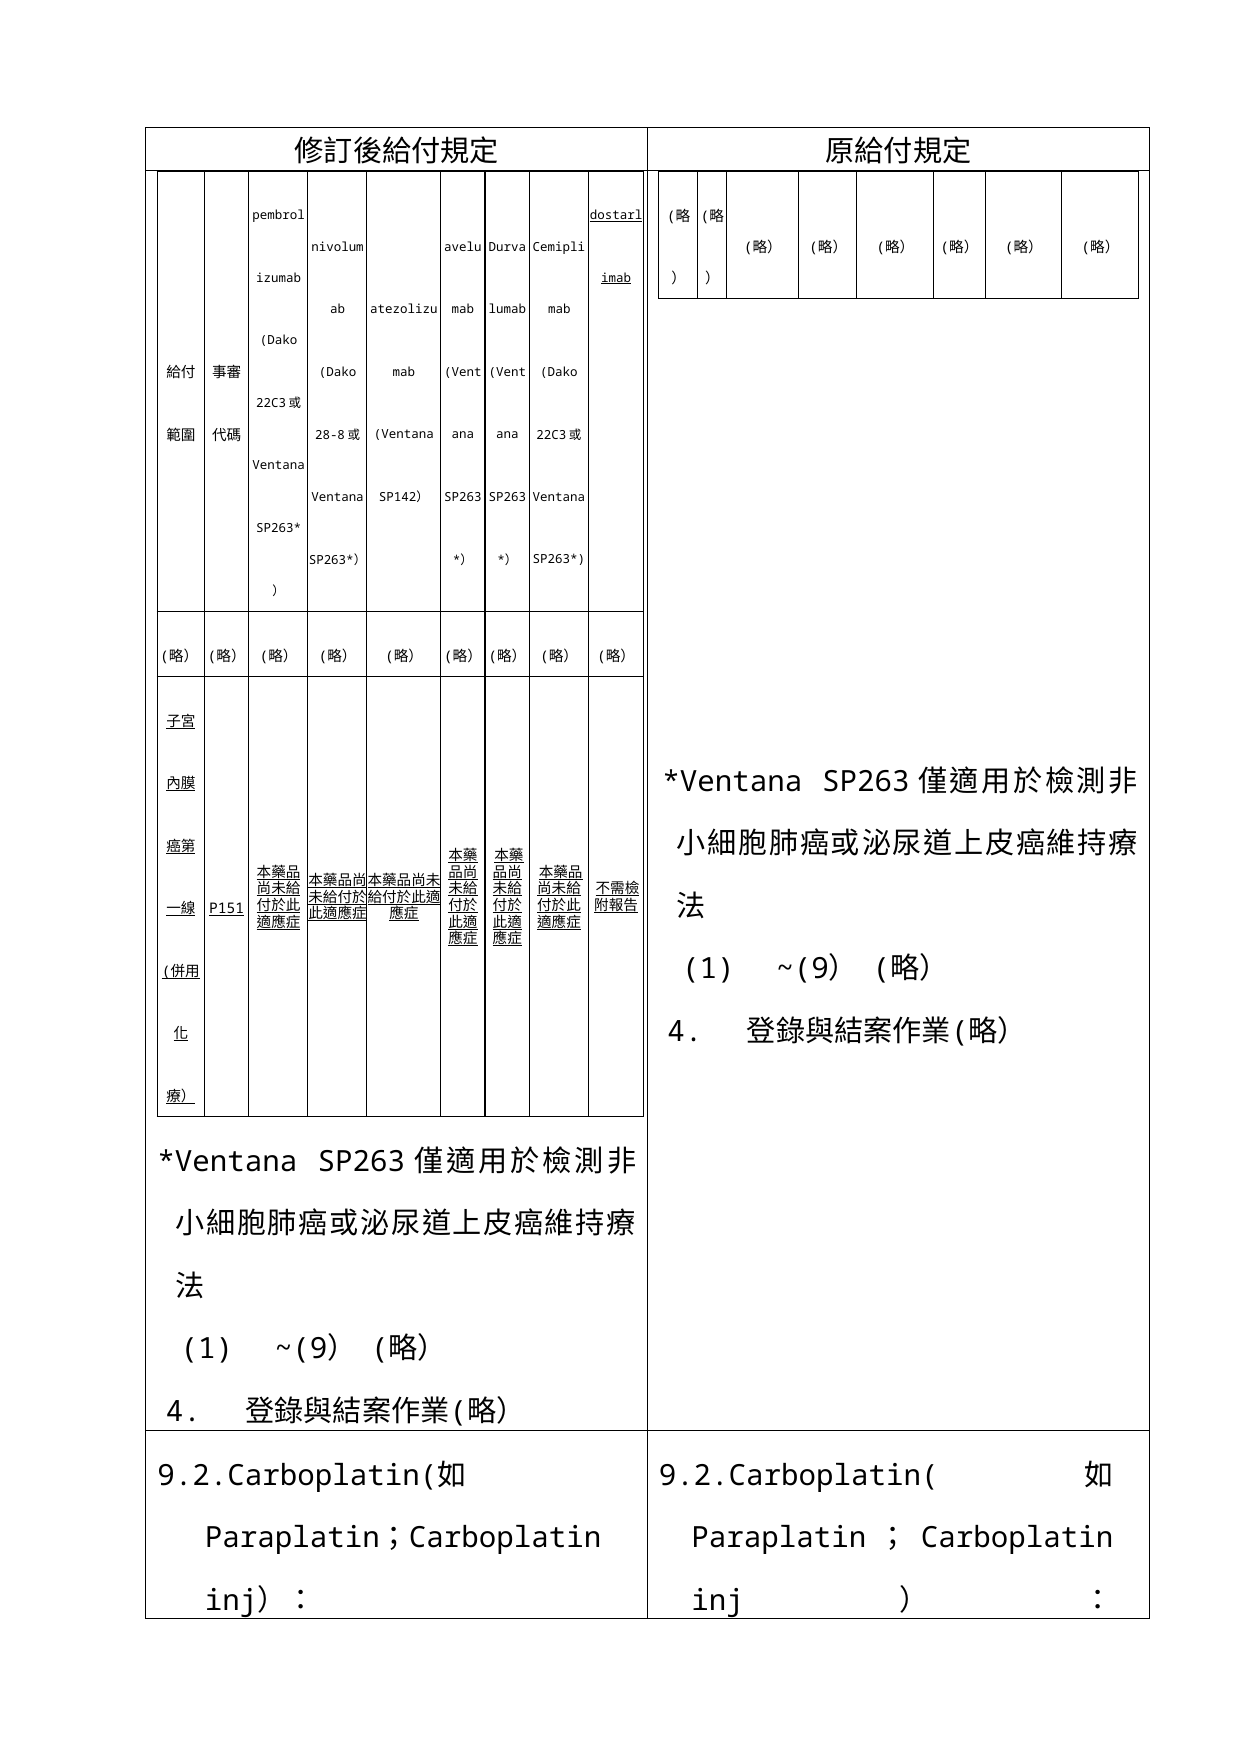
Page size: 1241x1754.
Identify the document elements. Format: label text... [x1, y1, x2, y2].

table_cell 不需檢附報告 [589, 677, 643, 1116]
table_cell 本藥品尚未給付於此適應症 [249, 677, 307, 1116]
table_cell (略） [249, 612, 307, 676]
table_header atezolizumab (Ventana SP142） [367, 172, 440, 611]
table_cell (略） [158, 612, 204, 676]
table_cell (略） [308, 612, 366, 676]
table_header Cemiplimab (Dako 22C3或Ventana SP263*) [530, 172, 588, 611]
table_cell 本藥品尚未給付於此適應症 [441, 677, 484, 1116]
table_cell 子宮內膜癌第一線 (併用化療） [158, 677, 204, 1116]
table_cell 給付於此適 [367, 888, 440, 904]
table_header dostarlimab [589, 172, 643, 611]
table_cell (略） [799, 172, 856, 298]
table_cell 本藥品尚未給付於此適應症 [530, 677, 588, 1116]
table_header Durvalumab (Ventana SP263*） [486, 172, 529, 611]
table_cell 應症 [367, 905, 440, 1116]
table_cell (略） [589, 612, 643, 676]
table_cell 9.2.Carboplatin(如Paraplatin；Carboplatin inj）： [648, 1431, 1149, 1618]
table_cell (略） [1062, 172, 1138, 298]
table_header avelumab (Ventana SP263*） [441, 172, 484, 611]
table_cell 本藥品尚未 [367, 677, 440, 887]
table_cell (略） [727, 172, 798, 298]
table_header nivolumab (Dako 28-8或Ventana SP263*） [308, 172, 366, 611]
table_cell (略） [367, 612, 440, 676]
table_cell (略） [486, 612, 529, 676]
table_cell 9.2.Carboplatin(如Paraplatin；Carboplatin inj）： [146, 1431, 647, 1618]
table_cell 此適應症 [308, 905, 366, 920]
table_cell (略） [857, 172, 933, 298]
table_cell 9.69.免疫檢查點抑制劑(如atezolizumab；nivolumab；pembrolizumab；avelumab；ipilimumab；durvalumab；tremelimumab；cemiplimab；dostarlimab製劑）：(108/4/1、108/6/1、109/4/1、109/6/1、109/11/1、110/5/1、110/10/1、111/4/1、111/6/1、112/8/1、112/10/1、112/12/1、113/2/1、113/4/1、113/5/1、113/6/1、113/8/1、114/1/1、114/2/1、114/6/1、114/8/1、114/10/1、115/2/1、115/4/1、115/5/1、115/6/1、115/8/1） 本類藥品得於藥品許可證登載之適應症及藥品仿單內，單獨使用於下列患者：(略） 本類藥品得於藥品許可證登載之適應症及藥品仿單內，併用其他藥品於下列患者：(112/12/1、113/4/1、113/6/1、113/8/1、114/6/1、115/2/1、115/4/1、115/8/1） ~(9） (略） 子宮內膜癌：限dostarlimab與carboplatin及paclitaxel(除GENETAXYL CREM LESS及TAXOL以外)併用至多使用6個療程，接續單用dostarlimab用於治療患有錯誤配對修復功能不足（dMMR）或微衛星高度不穩定性（MSI-H）之原發性晚期或首次復發性子宮內膜癌(EC）成人病人第一線治療，並需符合以下任一條件：(115/8/1） 先前未曾接受全身性治療 先前曾接受術前/術後輔助全身性治療，且於治療結束後至少6個月以後才首次復發。 使用條件： (1)~(2) (略） (3)病人之生物標記表現：除ipilimumab與nivolumab併用於惡性肋膜間皮瘤外，依個別藥品使用其對應之第三等級體外診斷醫療器材(class III IVD）所檢測之PD-L1表現量需符合下表：(109/4/1、109/6/1、111/4/1、112/8/1、112/10/1、112/12/1、113/2/1、113/4/1、113/6/1、113/8/1、114/2/1、114/6/1、114/8/1、114/10/1、115/2/1、115/5/1、115/6/1、115/8/1） *Ventana SP263僅適用於檢測非小細胞肺癌或泌尿道上皮癌維持療法 ~(9） (略） 登錄與結案作業(略） [146, 171, 647, 1429]
table_cell (略） [530, 612, 588, 676]
table_cell (略） [205, 612, 248, 676]
table_header 事審代碼 [205, 172, 248, 611]
table_cell (略） [698, 172, 726, 298]
table_cell (略） [934, 172, 985, 298]
table_cell 本藥品尚未給付於此適應症 [486, 677, 529, 1116]
table_header 修訂後給付規定 [146, 128, 647, 170]
table_cell 9.69.免疫檢查點抑制劑(如atezolizumab；nivolumab；pembrolizumab；avelumab；ipilimumab；durvalumab；tremelimumab；cemiplimab製劑）：(108/4/1、108/6/1、109/4/1、109/6/1、109/11/1、110/5/1、110/10/1、111/4/1、111/6/1、112/8/1、112/10/1、112/12/1、113/2/1、113/4/1、113/5/1、113/6/1、113/8/1、114/1/1、114/2/1、114/6/1、114/8/1、114/10/1、115/2/1、115/4/1、115/5/1、115/6/1） 本類藥品得於藥品許可證登載之適應症及藥品仿單內，單獨使用於下列患者：(略） 本類藥品得於藥品許可證登載之適應症及藥品仿單內，併用其他藥品於下列患者：(112/12/1、113/4/1、113/6/1、113/8/1、114/6/1、115/2/1、115/4/1） ~(9） (略） 使用條件： (1)~(2) (略） (3)病人之生物標記表現：除ipilimumab與nivolumab併用於惡性肋膜間皮瘤外，依個別藥品使用其對應之第三等級體外診斷醫療器材(class III IVD）所檢測之PD-L1表現量需符合下表：(109/4/1、109/6/1、111/4/1、112/8/1、112/10/1、112/12/1、113/2/1、113/4/1、113/6/1、113/8/1、114/2/1、114/6/1、114/8/1、114/10/1、115/2/1、115/5/1、115/6/1） *Ventana SP263僅適用於檢測非小細胞肺癌或泌尿道上皮癌維持療法 ~(9） (略） 登錄與結案作業(略） [648, 171, 1149, 1429]
table_cell (略） [659, 172, 697, 298]
table_cell (略） [986, 172, 1061, 298]
table_header 原給付規定 [648, 128, 1149, 170]
table_header 給付 範圍 [158, 172, 204, 611]
table_header pembrolizumab (Dako 22C3或Ventana SP263*） [249, 172, 307, 611]
table_cell (略） [441, 612, 484, 676]
table_cell P151 [205, 677, 248, 1116]
table_cell [308, 921, 366, 1116]
table_cell 未給付於 [308, 888, 366, 904]
table_cell 本藥品尚 [308, 677, 366, 887]
